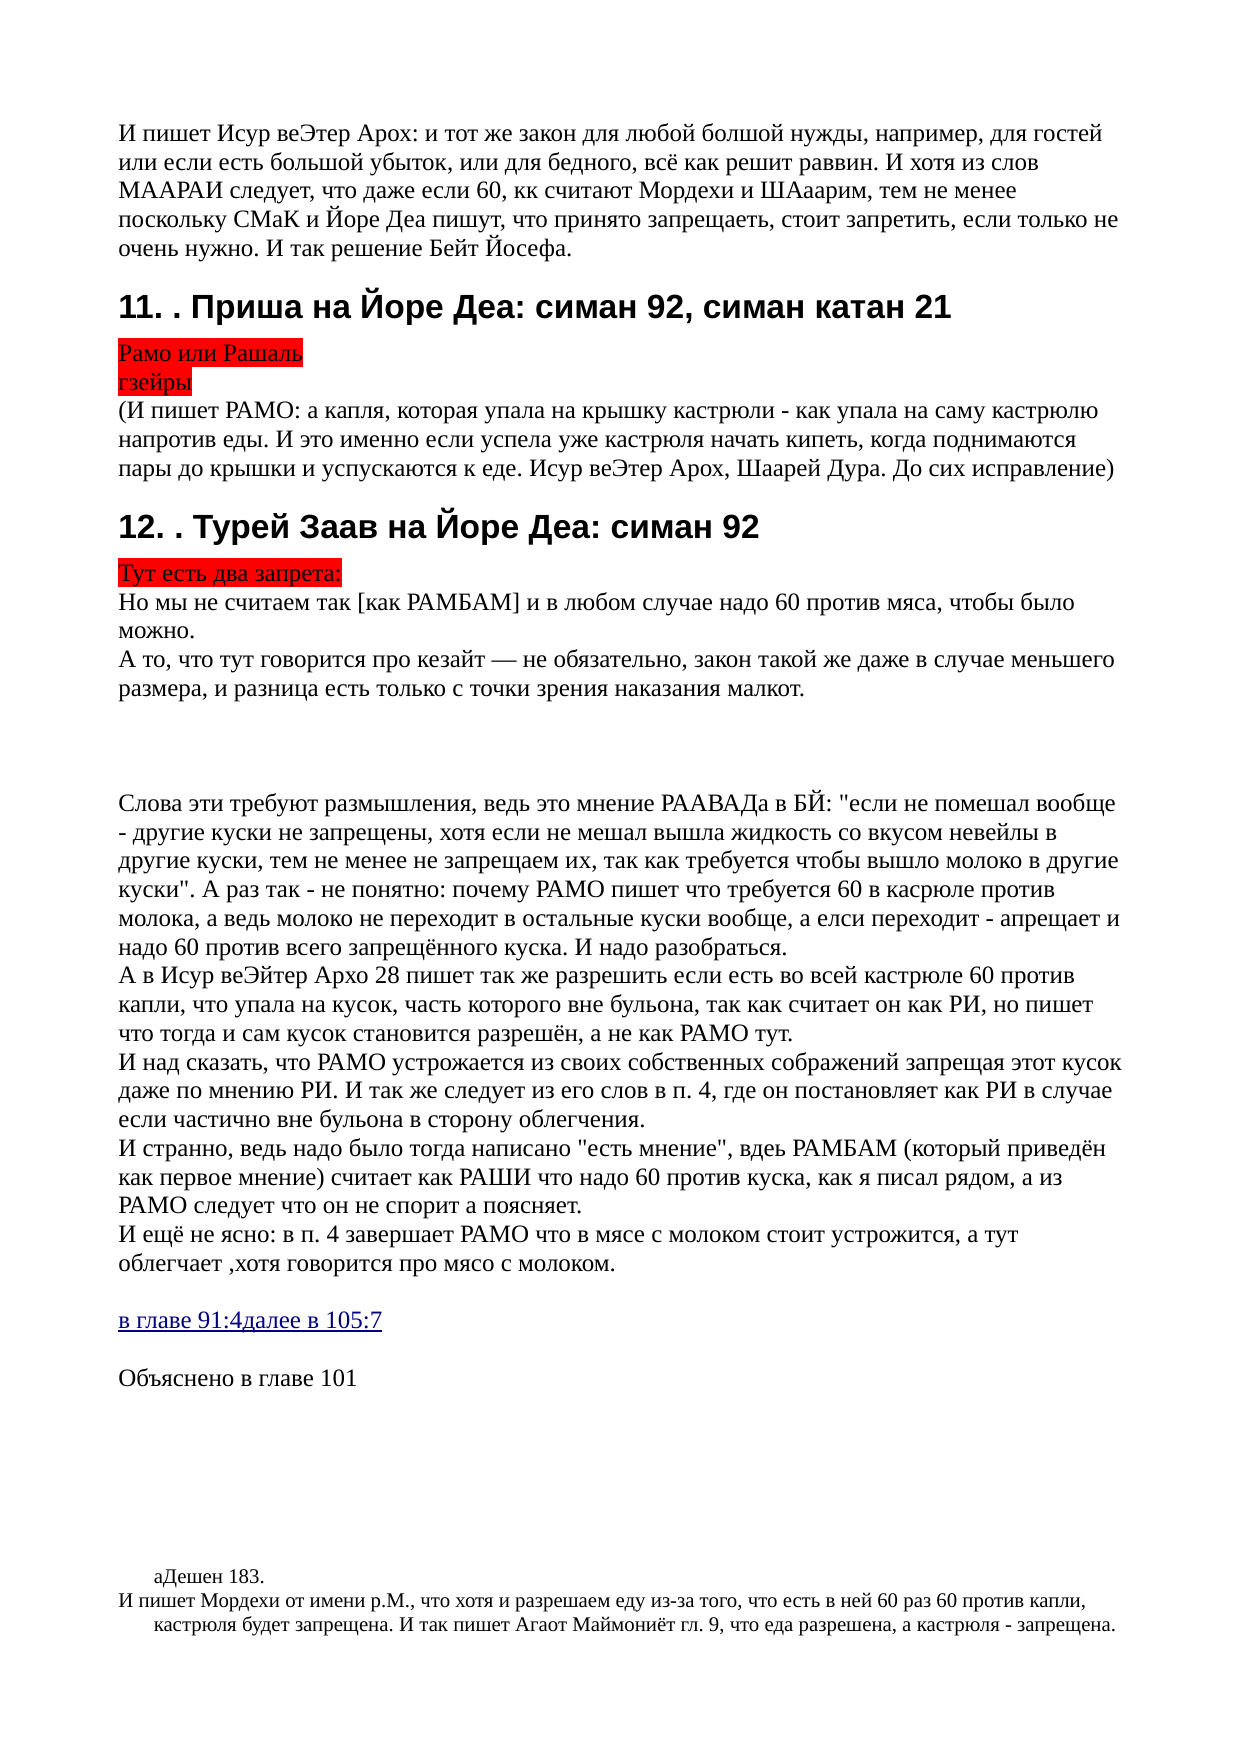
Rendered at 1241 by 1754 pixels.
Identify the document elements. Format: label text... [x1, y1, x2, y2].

text А в Исур веЭйтер Архо 28 пишет так же разрешить если есть во всей кастрюле 60 против капли, что упала на кусок, часть которого вне бульона, так как считает он как РИ, но пишет что тогда и сам кусок становится разрешён, а не как РАМО тут. [118, 434, 1122, 521]
text И ещё не ясно: в п. 4 завершает РАМО что в мясе с молоком стоит устрожится, а тут облегчает ,хотя говорится про мясо с молоком. [118, 693, 1122, 751]
text То есть, не помогает даже подождать, пока остынет. И так следует из Исур веЭтер Арох 31, который пишет: [118, 1239, 1122, 1297]
text в главе 91:4далее в 105:7 [118, 779, 1122, 808]
text Слова эти требуют размышления, ведь это мнение РААВАДа в БЙ: "если не помешал вообще - другие куски не запрещены, хотя если не мешал вышла жидкость со вкусом невейлы в другие куски, тем не менее не запрещаем их, так как требуется чтобы вышло молоко в другие куски". А раз так - не понятно: почему РАМО пишет что требуется 60 в касрюле против молока, а ведь молоко не переходит в остальные куски вообще, а елси переходит - апрещает и надо 60 против всего запрещённого куска. И надо разобраться. [118, 262, 1122, 434]
text А то, что тут говорится про кезайт — не обязательно, закон такой же даже в случае меньшего размера, и разница есть только с точки зрения наказания малкот. [118, 118, 1122, 176]
text Исур веейтер Арох правило 31 (закон 1)от имени СМАК (симан 213) пишет [118, 1096, 1122, 1124]
text Объяснено в главе 101 [118, 837, 1122, 866]
text И над сказать, что РАМО устрожается из своих собственных сображений запрещая этот кусок даже по мнению РИ. И так же следует из его слов в п. 4, где он постановляет как РИ в случае если частично вне бульона в сторону облегчения. [118, 521, 1122, 607]
text ПришиТорат Хатат 55 [118, 1326, 1122, 1354]
text И странно, ведь надо было тогда написано "есть мнение", вдеь РАМБАМ (который приведён как первое мнение) считает как РАШИ что надо 60 против куска, как я писал рядом, а из РАМО следует что он не спорит а поясняет. [118, 607, 1122, 693]
